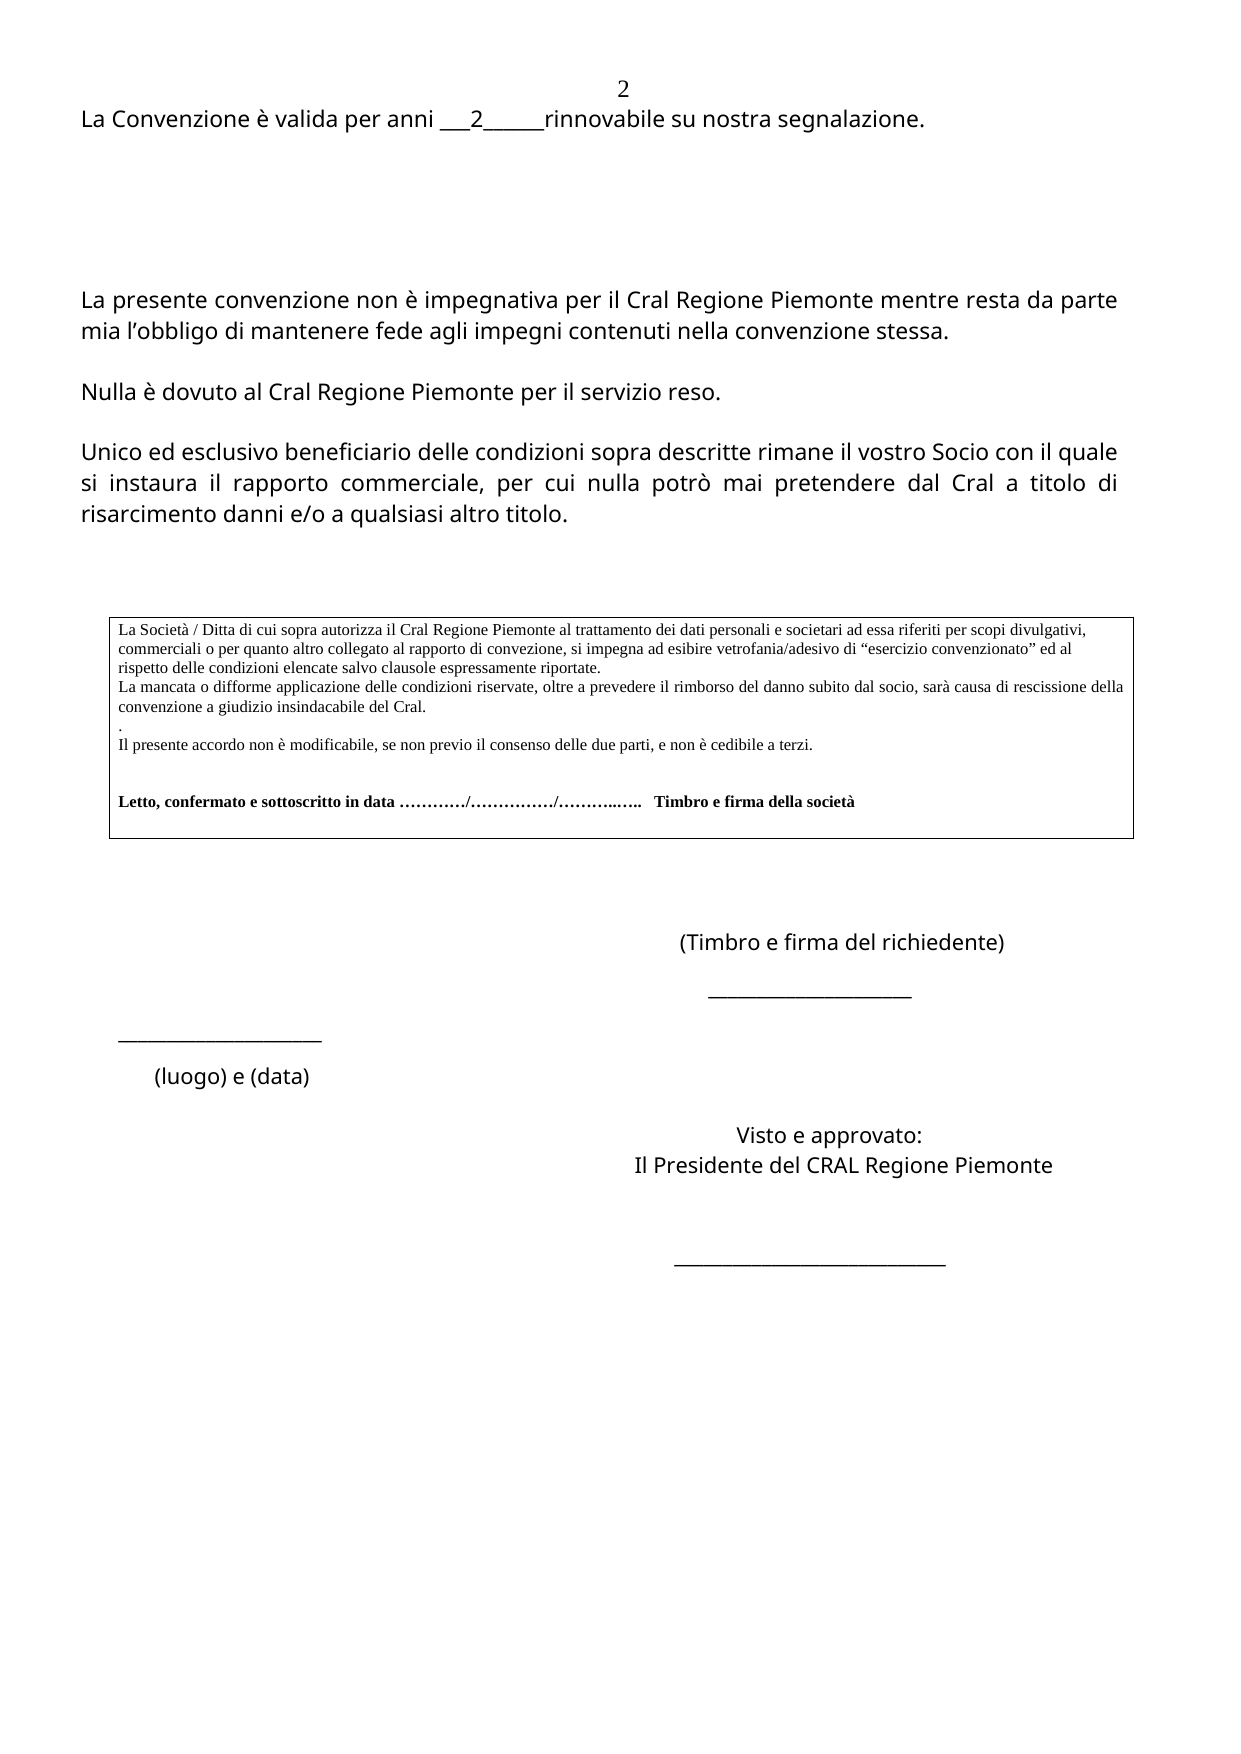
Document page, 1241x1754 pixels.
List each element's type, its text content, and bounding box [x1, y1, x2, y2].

text _____________________ [634, 971, 1125, 1001]
text La Convenzione è valida per anni ___2______rinnovabile su nostra segnalazione. [81, 102, 1119, 134]
text Unico ed esclusivo beneficiario delle condizioni sopra descritte rimane il vostro Socio con il quale si instaura il rapporto commerciale, per cui nulla potrò mai pretendere dal Cral a titolo di risarcimento danni e/o a qualsiasi altro titolo. [81, 436, 1119, 529]
text Il Presidente del CRAL Regione Piemonte [561, 1150, 1125, 1180]
text . [118, 716, 1125, 735]
text La mancata o difforme applicazione delle condizioni riservate, oltre a prevedere il rimborso del danno subito dal socio, sarà causa di rescissione della convenzione a giudizio insindacabile del Cral. [118, 677, 1125, 716]
text Il presente accordo non è modificabile, se non previo il consenso delle due parti, e non è cedibile a terzi. [118, 735, 1125, 754]
text (luogo) e (data) [81, 1061, 1125, 1091]
text La Società / Ditta di cui sopra autorizza il Cral Regione Piemonte al trattamento dei dati personali e societari ad essa riferiti per scopi divulgativi, commerciali o per quanto altro collegato al rapporto di convezione, si impegna ad esibire vetrofania/adesivo di “esercizio convenzionato” ed al rispetto delle condizioni elencate salvo clausole espressamente riportate. [110, 618, 1133, 677]
text Visto e approvato: [708, 1120, 1125, 1150]
text _____________________ [118, 1016, 1125, 1046]
text Letto, confermato e sottoscritto in data …………/……………/………..….. Timbro e firma della società [118, 792, 1125, 811]
text ____________________________ [561, 1239, 1125, 1269]
text Nulla è dovuto al Cral Regione Piemonte per il servizio reso. [81, 375, 1119, 407]
text (Timbro e firma del richiedente) [634, 927, 1125, 957]
text La presente convenzione non è impegnativa per il Cral Regione Piemonte mentre resta da parte mia l’obbligo di mantenere fede agli impegni contenuti nella convenzione stessa. [81, 284, 1119, 346]
